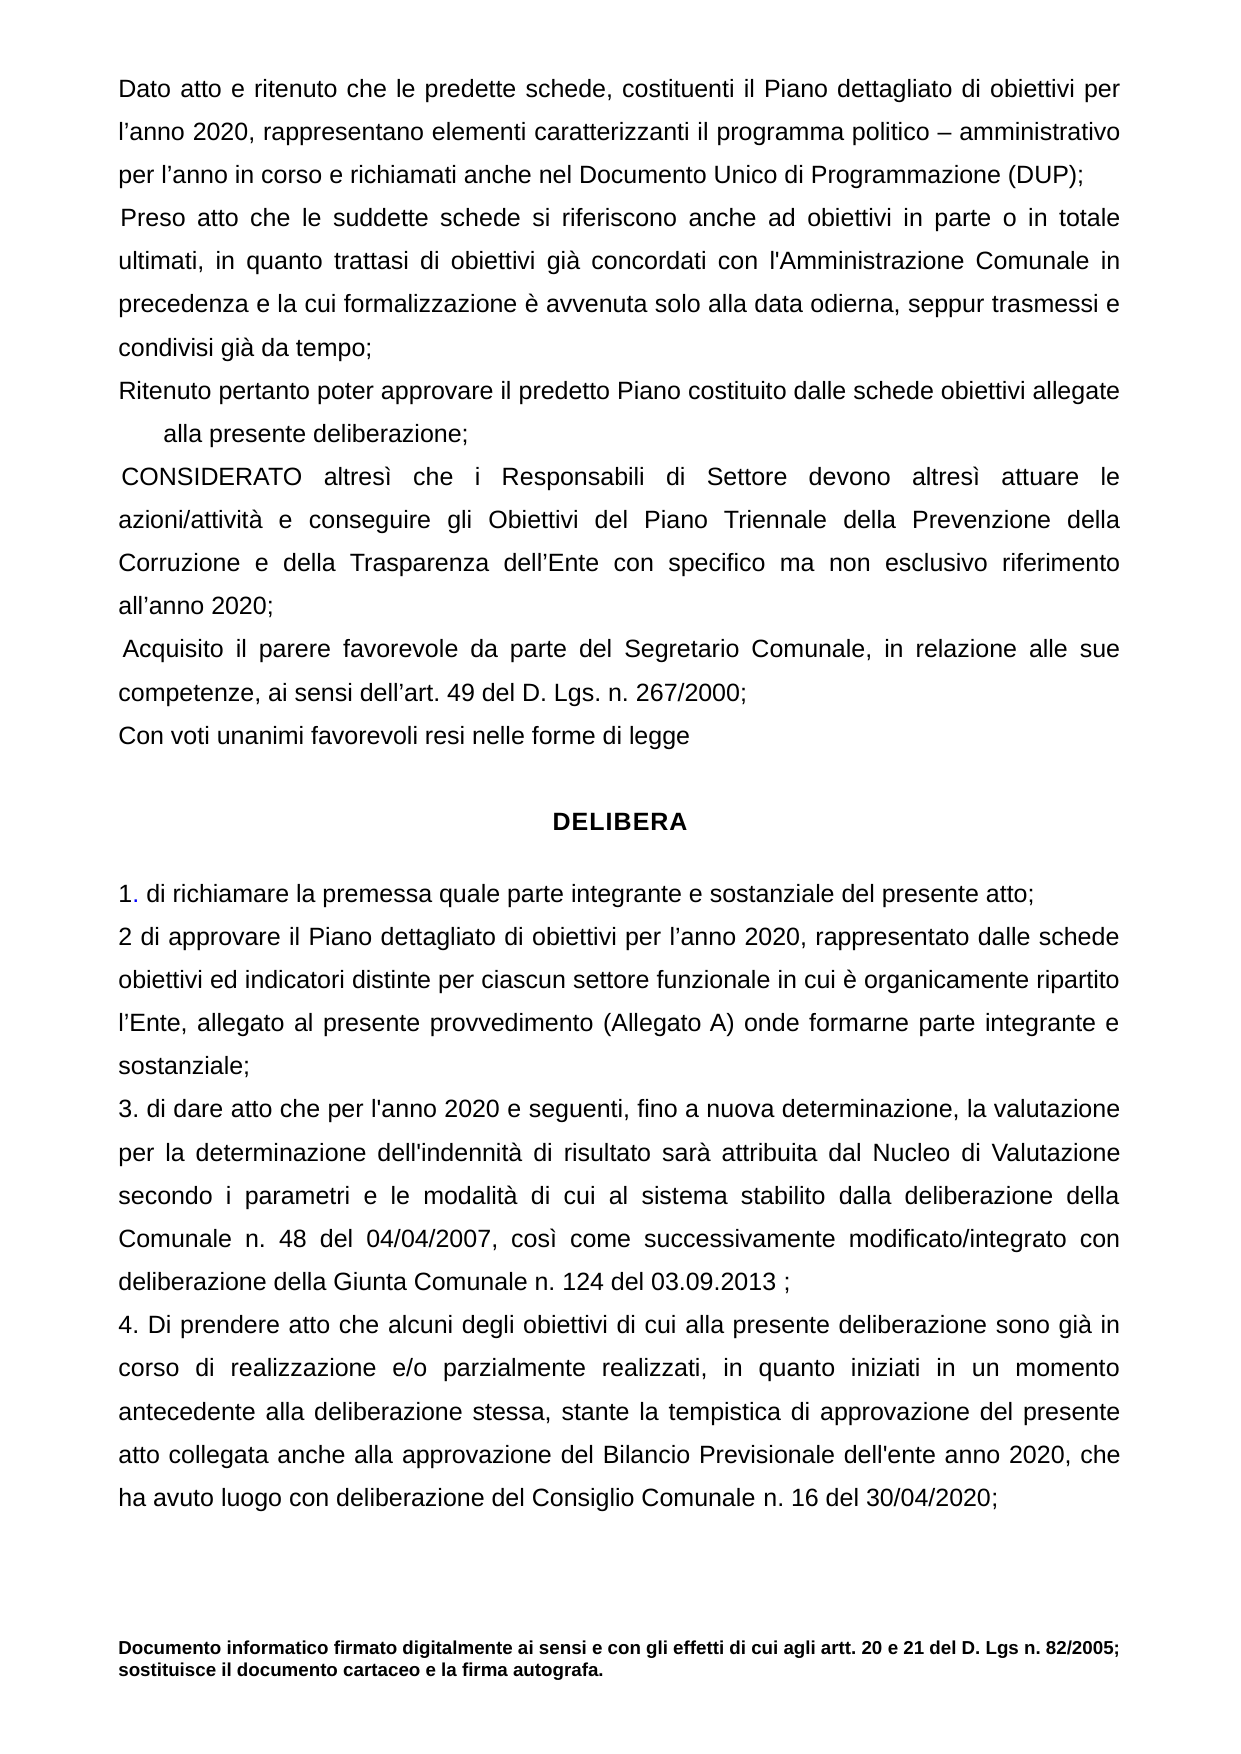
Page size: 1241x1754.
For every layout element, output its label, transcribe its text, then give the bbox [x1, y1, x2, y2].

text 2 di approvare il Piano dettagliato di obiettivi per l’anno 2020, rappresentato dalle schede obiettivi ed indicatori distinte per ciascun settore funzionale in cui è organicamente ripartito l’Ente, allegato al presente provvedimento (Allegato A) onde formarne parte integrante e sostanziale; [118, 922, 1122, 1080]
text 3. di dare atto che per l'anno 2020 e seguenti, fino a nuova determinazione, la valutazione per la determinazione dell'indennità di risultato sarà attribuita dal Nucleo di Valutazione secondo i parametri e le modalità di cui al sistema stabilito dalla deliberazione della Comunale n. 48 del 04/04/2007, così come successivamente modificato/integrato con deliberazione della Giunta Comunale n. 124 del 03.09.2013 ; [118, 1094, 1122, 1296]
list Acquisito il parere favorevole da parte del Segretario Comunale, in relazione alle sue competenze, ai sensi dell’art. 49 del D. Lgs. n. 267/2000; [118, 634, 1122, 706]
subtitle DELIBERA [118, 807, 1122, 836]
list Ritenuto pertanto poter approvare il predetto Piano costituito dalle schede obiettivi allegate alla presente deliberazione; [118, 376, 1122, 448]
text 4. Di prendere atto che alcuni degli obiettivi di cui alla presente deliberazione sono già in corso di realizzazione e/o parzialmente realizzati, in quanto iniziati in un momento antecedente alla deliberazione stessa, stante la tempistica di approvazione del presente atto collegata anche alla approvazione del Bilancio Previsionale dell'ente anno 2020, che ha avuto luogo con deliberazione del Consiglio Comunale n. 16 del 30/04/2020; [118, 1310, 1122, 1511]
list Preso atto che le suddette schede si riferiscono anche ad obiettivi in parte o in totale ultimati, in quanto trattasi di obiettivi già concordati con l'Amministrazione Comunale in precedenza e la cui formalizzazione è avvenuta solo alla data odierna, seppur trasmessi e condivisi già da tempo; [118, 203, 1122, 361]
text Con voti unanimi favorevoli resi nelle forme di legge [118, 721, 1122, 749]
list Dato atto e ritenuto che le predette schede, costituenti il Piano dettagliato di obiettivi per l’anno 2020, rappresentano elementi caratterizzanti il programma politico – amministrativo per l’anno in corso e richiamati anche nel Documento Unico di Programmazione (DUP); [118, 74, 1122, 189]
text 1. di richiamare la premessa quale parte integrante e sostanziale del presente atto; [118, 879, 1122, 908]
list CONSIDERATO altresì che i Responsabili di Settore devono altresì attuare le azioni/attività e conseguire gli Obiettivi del Piano Triennale della Prevenzione della Corruzione e della Trasparenza dell’Ente con specifico ma non esclusivo riferimento all’anno 2020; [118, 462, 1122, 620]
